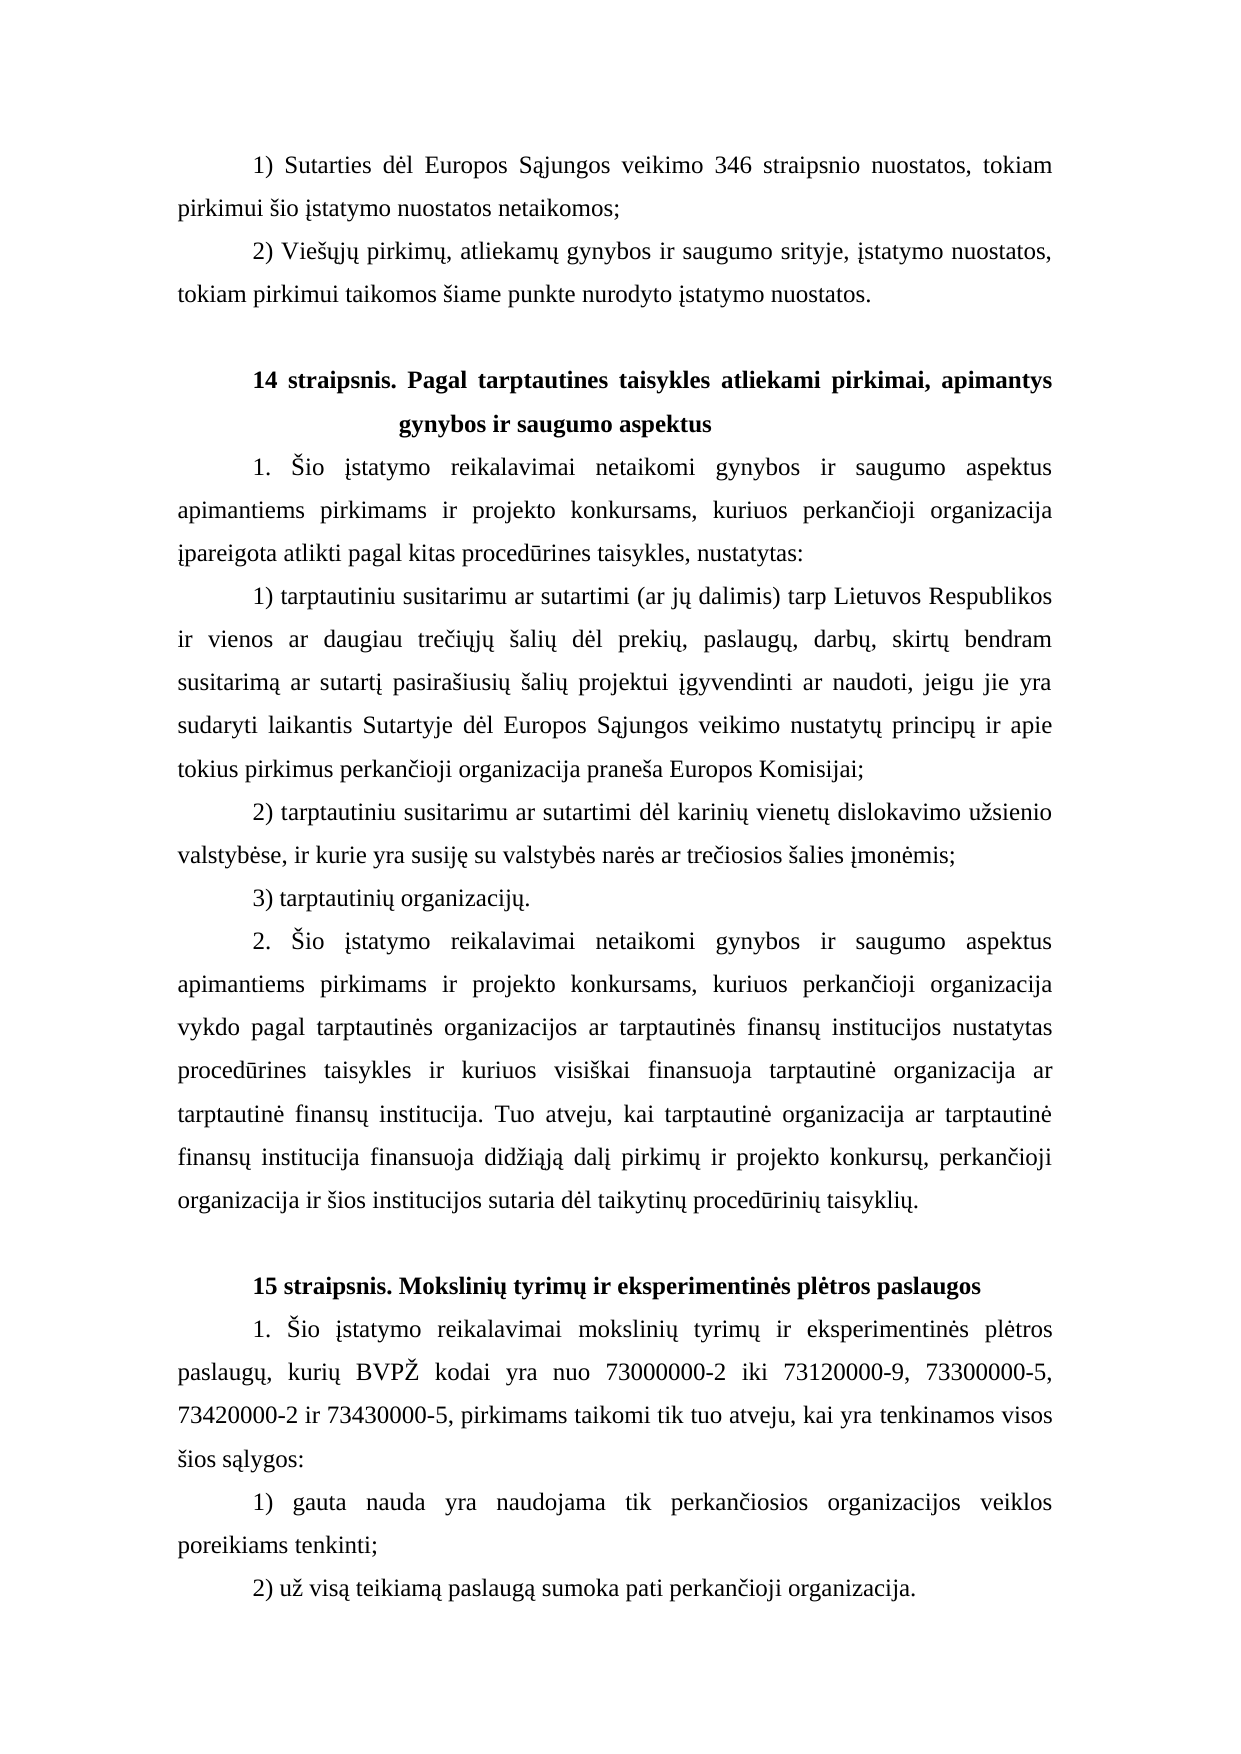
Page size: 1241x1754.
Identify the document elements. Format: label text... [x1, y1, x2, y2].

text 2) Viešųjų pirkimų, atliekamų gynybos ir saugumo srityje, įstatymo nuostatos, tokiam pirkimui taikomos šiame punkte nurodyto įstatymo nuostatos. [177, 236, 1053, 308]
text 3) tarptautinių organizacijų. [177, 883, 1053, 912]
text 1. Šio įstatymo reikalavimai mokslinių tyrimų ir eksperimentinės plėtros paslaugų, kurių BVPŽ kodai yra nuo 73000000-2 iki 73120000-9, 73300000-5, 73420000-2 ir 73430000-5, pirkimams taikomi tik tuo atveju, kai yra tenkinamos visos šios sąlygos: [177, 1314, 1053, 1472]
text 2. Šio įstatymo reikalavimai netaikomi gynybos ir saugumo aspektus apimantiems pirkimams ir projekto konkursams, kuriuos perkančioji organizacija vykdo pagal tarptautinės organizacijos ar tarptautinės finansų institucijos nustatytas procedūrines taisykles ir kuriuos visiškai finansuoja tarptautinė organizacija ar tarptautinė finansų institucija. Tuo atveju, kai tarptautinė organizacija ar tarptautinė finansų institucija finansuoja didžiąją dalį pirkimų ir projekto konkursų, perkančioji organizacija ir šios institucijos sutaria dėl taikytinų procedūrinių taisyklių. [177, 926, 1053, 1214]
text 1) Sutarties dėl Europos Sąjungos veikimo 346 straipsnio nuostatos, tokiam pirkimui šio įstatymo nuostatos netaikomos; [177, 150, 1053, 222]
text 1. Šio įstatymo reikalavimai netaikomi gynybos ir saugumo aspektus apimantiems pirkimams ir projekto konkursams, kuriuos perkančioji organizacija įpareigota atlikti pagal kitas procedūrines taisykles, nustatytas: [177, 452, 1053, 567]
text 14 straipsnis. Pagal tarptautines taisykles atliekami pirkimai, apimantys gynybos ir saugumo aspektus [252, 366, 1053, 437]
text 1) gauta nauda yra naudojama tik perkančiosios organizacijos veiklos poreikiams tenkinti; [177, 1487, 1053, 1559]
text 1) tarptautiniu susitarimu ar sutartimi (ar jų dalimis) tarp Lietuvos Respublikos ir vienos ar daugiau trečiųjų šalių dėl prekių, paslaugų, darbų, skirtų bendram susitarimą ar sutartį pasirašiusių šalių projektui įgyvendinti ar naudoti, jeigu jie yra sudaryti laikantis Sutartyje dėl Europos Sąjungos veikimo nustatytų principų ir apie tokius pirkimus perkančioji organizacija praneša Europos Komisijai; [177, 581, 1053, 782]
text 15 straipsnis. Mokslinių tyrimų ir eksperimentinės plėtros paslaugos [177, 1271, 1053, 1300]
text 2) už visą teikiamą paslaugą sumoka pati perkančioji organizacija. [177, 1573, 1053, 1602]
text 2) tarptautiniu susitarimu ar sutartimi dėl karinių vienetų dislokavimo užsienio valstybėse, ir kurie yra susiję su valstybės narės ar trečiosios šalies įmonėmis; [177, 797, 1053, 869]
